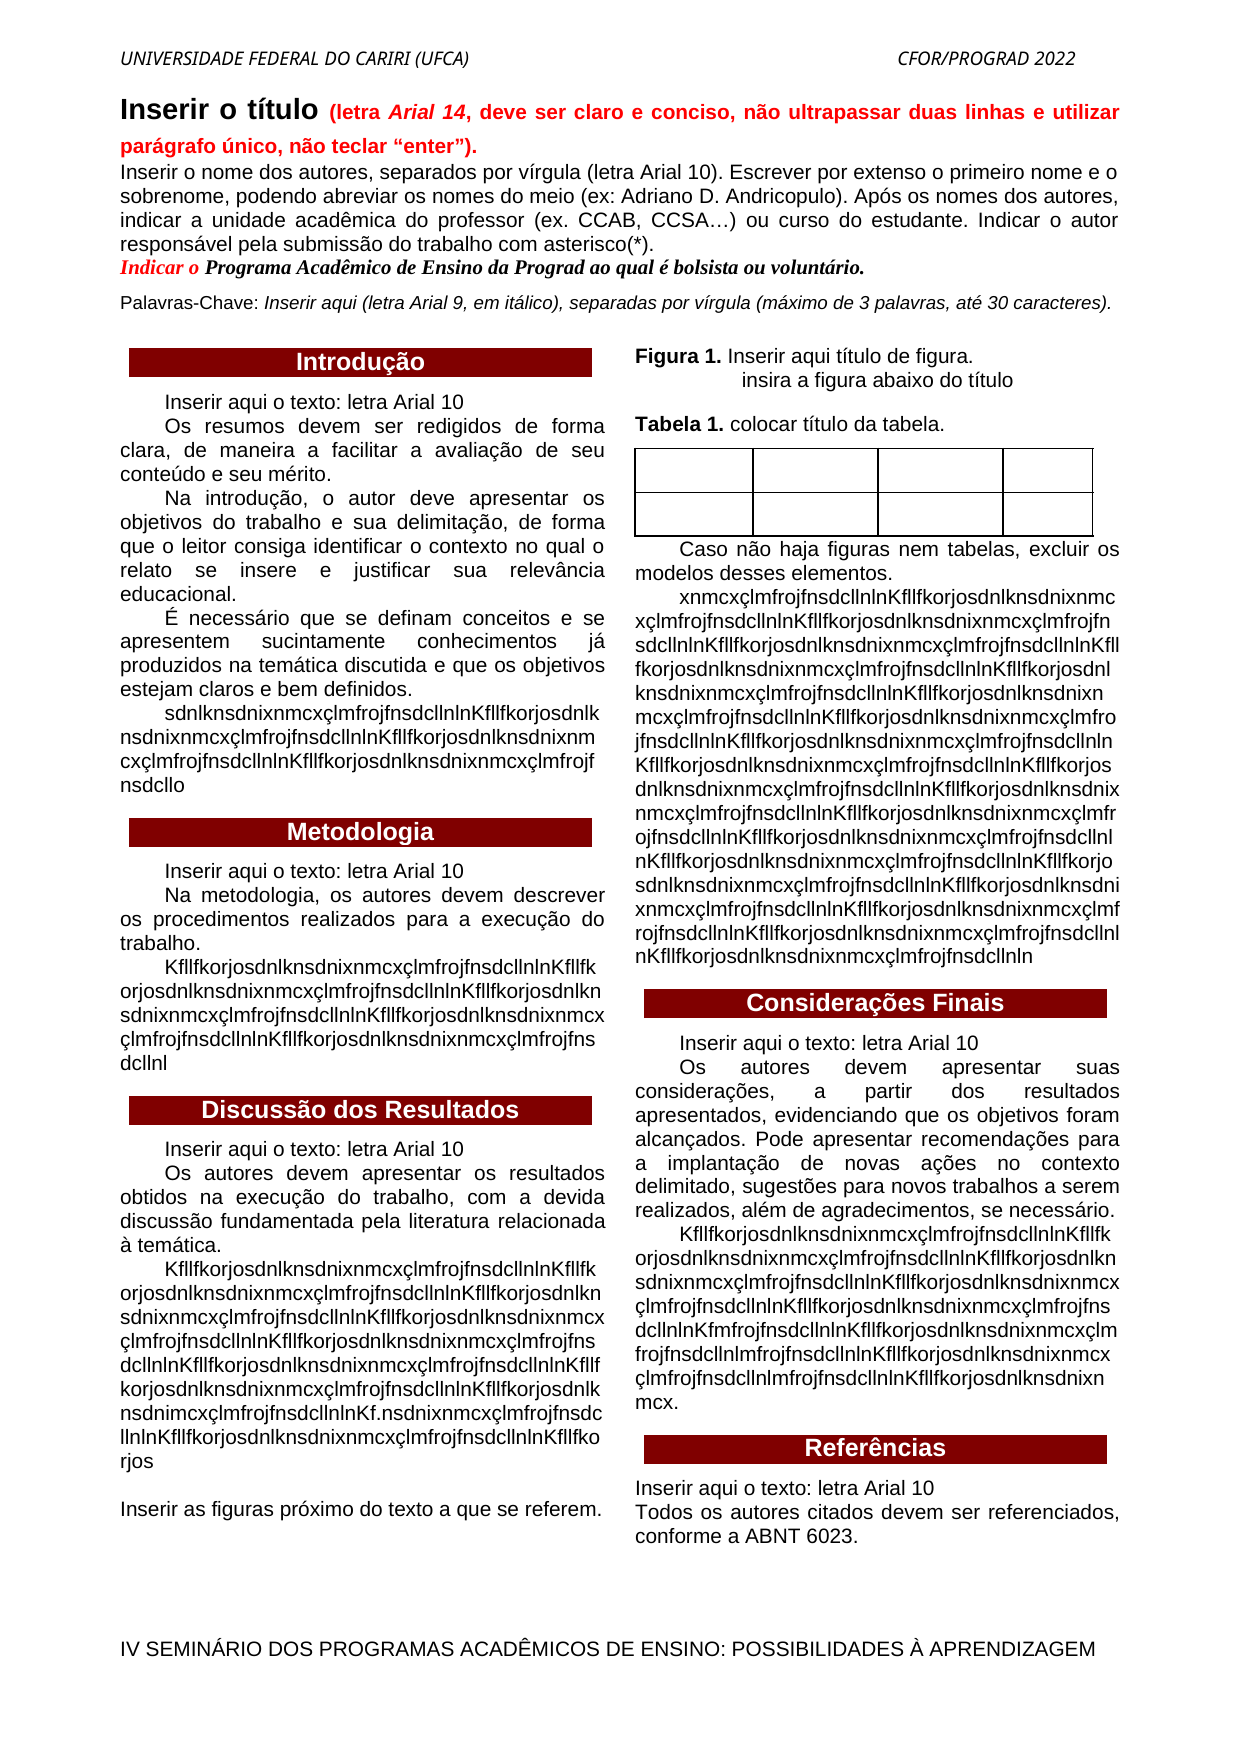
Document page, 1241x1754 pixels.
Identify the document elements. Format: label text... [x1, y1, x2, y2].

table_cell [636, 493, 752, 535]
table_header [636, 449, 752, 491]
text Palavras-Chave: Inserir aqui (letra Arial 9, em itálico), separadas por vírgula (máximo de 3 palavras, até 30 caracteres). [120, 292, 1120, 313]
text Os autores devem apresentar suas considerações, a partir dos resultados apresentados, evidenciando que os objetivos foram alcançados. Pode apresentar recomendações para a implantação de novas ações no contexto delimitado, sugestões para novos trabalhos a serem realizados, além de agradecimentos, se necessário. [635, 1054, 1120, 1222]
text xnmcxçlmfrojfnsdcllnlnKfllfkorjosdnlknsdnixnmcxçlmfrojfnsdcllnlnKfllfkorjosdnlknsdnixnmcxçlmfrojfnsdcllnlnKfllfkorjosdnlknsdnixnmcxçlmfrojfnsdcllnlnKfllfkorjosdnlknsdnixnmcxçlmfrojfnsdcllnlnKfllfkorjosdnlknsdnixnmcxçlmfrojfnsdcllnlnKfllfkorjosdnlknsdnixnmcxçlmfrojfnsdcllnlnKfllfkorjosdnlknsdnixnmcxçlmfrojfnsdcllnlnKfllfkorjosdnlknsdnixnmcxçlmfrojfnsdcllnlnKfllfkorjosdnlknsdnixnmcxçlmfrojfnsdcllnlnKfllfkorjosdnlknsdnixnmcxçlmfrojfnsdcllnlnKfllfkorjosdnlknsdnixnmcxçlmfrojfnsdcllnlnKfllfkorjosdnlknsdnixnmcxçlmfrojfnsdcllnlnKfllfkorjosdnlknsdnixnmcxçlmfrojfnsdcllnlnKfllfkorjosdnlknsdnixnmcxçlmfrojfnsdcllnlnKfllfkorjosdnlknsdnixnmcxçlmfrojfnsdcllnlnKfllfkorjosdnlknsdnixnmcxçlmfrojfnsdcllnlnKfllfkorjosdnlknsdnixnmcxçlmfrojfnsdcllnlnKfllfkorjosdnlknsdnixnmcxçlmfrojfnsdcllnlnKfllfkorjosdnlknsdnixnmcxçlmfrojfnsdcllnln [635, 585, 1120, 968]
text KfllfkorjosdnlknsdnixnmcxçlmfrojfnsdcllnlnKfllfkorjosdnlknsdnixnmcxçlmfrojfnsdcllnlnKfllfkorjosdnlknsdnixnmcxçlmfrojfnsdcllnlnKfllfkorjosdnlknsdnixnmcxçlmfrojfnsdcllnlnKfllfkorjosdnlknsdnixnmcxçlmfrojfnsdcllnlnKfllfkorjosdnlknsdnixnmcxçlmfrojfnsdcllnlnKfllfkorjosdnlknsdnixnmcxçlmfrojfnsdcllnlnKfllfkorjosdnlknsdnimcxçlmfrojfnsdcllnlnKf.nsdnixnmcxçlmfrojfnsdcllnlnKfllfkorjosdnlknsdnixnmcxçlmfrojfnsdcllnlnKfllfkorjos [120, 1257, 605, 1473]
text Inserir o nome dos autores, separados por vírgula (letra Arial 10). Escrever por extenso o primeiro nome e o sobrenome, podendo abreviar os nomes do meio (ex: Adriano D. Andricopulo). Após os nomes dos autores, indicar a unidade acadêmica do professor (ex. CCAB, CCSA…) ou curso do estudante. Indicar o autor responsável pela submissão do trabalho com asterisco(*). [120, 159, 1120, 255]
text Inserir aqui o texto: letra Arial 10 [120, 1137, 605, 1161]
text Metodologia [131, 820, 590, 845]
text KfllfkorjosdnlknsdnixnmcxçlmfrojfnsdcllnlnKfllfkorjosdnlknsdnixnmcxçlmfrojfnsdcllnlnKfllfkorjosdnlknsdnixnmcxçlmfrojfnsdcllnlnKfllfkorjosdnlknsdnixnmcxçlmfrojfnsdcllnlnKfllfkorjosdnlknsdnixnmcxçlmfrojfnsdcllnlnKfmfrojfnsdcllnlnKfllfkorjosdnlknsdnixnmcxçlmfrojfnsdcllnlmfrojfnsdcllnlnKfllfkorjosdnlknsdnixnmcxçlmfrojfnsdcllnlmfrojfnsdcllnlnKfllfkorjosdnlknsdnixnmcx. [635, 1222, 1120, 1414]
text sdnlknsdnixnmcxçlmfrojfnsdcllnlnKfllfkorjosdnlknsdnixnmcxçlmfrojfnsdcllnlnKfllfkorjosdnlknsdnixnmcxçlmfrojfnsdcllnlnKfllfkorjosdnlknsdnixnmcxçlmfrojfnsdcllo [120, 701, 605, 797]
table_cell [754, 493, 877, 535]
table_cell [879, 493, 1002, 535]
text Inserir aqui o texto: letra Arial 10 [120, 390, 605, 414]
text Discussão dos Resultados [131, 1097, 590, 1123]
text Inserir aqui o texto: letra Arial 10 [635, 1031, 1120, 1054]
text Caso não haja figuras nem tabelas, excluir os modelos desses elementos. [635, 537, 1120, 585]
text Figura 1. Inserir aqui título de figura. [635, 348, 1120, 368]
text KfllfkorjosdnlknsdnixnmcxçlmfrojfnsdcllnlnKfllfkorjosdnlknsdnixnmcxçlmfrojfnsdcllnlnKfllfkorjosdnlknsdnixnmcxçlmfrojfnsdcllnlnKfllfkorjosdnlknsdnixnmcxçlmfrojfnsdcllnlnKfllfkorjosdnlknsdnixnmcxçlmfrojfnsdcllnl [120, 955, 605, 1075]
text É necessário que se definam conceitos e se apresentem sucintamente conhecimentos já produzidos na temática discutida e que os objetivos estejam claros e bem definidos. [120, 605, 605, 701]
text Inserir o título (letra Arial 14, deve ser claro e conciso, não ultrapassar duas linhas e utilizar parágrafo único, não teclar “enter”). [120, 92, 1120, 159]
text Todos os autores citados devem ser referenciados, conforme a ABNT 6023. [635, 1500, 1120, 1548]
text Na metodologia, os autores devem descrever os procedimentos realizados para a execução do trabalho. [120, 883, 605, 955]
text Inserir aqui o texto: letra Arial 10 [120, 859, 605, 883]
table_header [754, 449, 877, 491]
text Os autores devem apresentar os resultados obtidos na execução do trabalho, com a devida discussão fundamentada pela literatura relacionada à temática. [120, 1161, 605, 1257]
text Indicar o Programa Acadêmico de Ensino da Prograd ao qual é bolsista ou voluntário. [120, 255, 1120, 279]
text Referências [645, 1436, 1105, 1462]
text Na introdução, o autor deve apresentar os objetivos do trabalho e sua delimitação, de forma que o leitor consiga identificar o contexto no qual o relato se insere e justificar sua relevância educacional. [120, 486, 605, 605]
text Considerações Finais [645, 991, 1105, 1017]
text Os resumos devem ser redigidos de forma clara, de maneira a facilitar a avaliação de seu conteúdo e seu mérito. [120, 414, 605, 486]
text Inserir as figuras próximo do texto a que se referem. [120, 1497, 605, 1521]
table_header [879, 449, 1002, 491]
table_header [1004, 449, 1092, 491]
text insira a figura abaixo do título [635, 368, 1120, 392]
text Introdução [131, 350, 590, 376]
text Tabela 1. colocar título da tabela. [635, 416, 1120, 435]
table_cell [1004, 493, 1092, 535]
text Inserir aqui o texto: letra Arial 10 [635, 1476, 1120, 1500]
